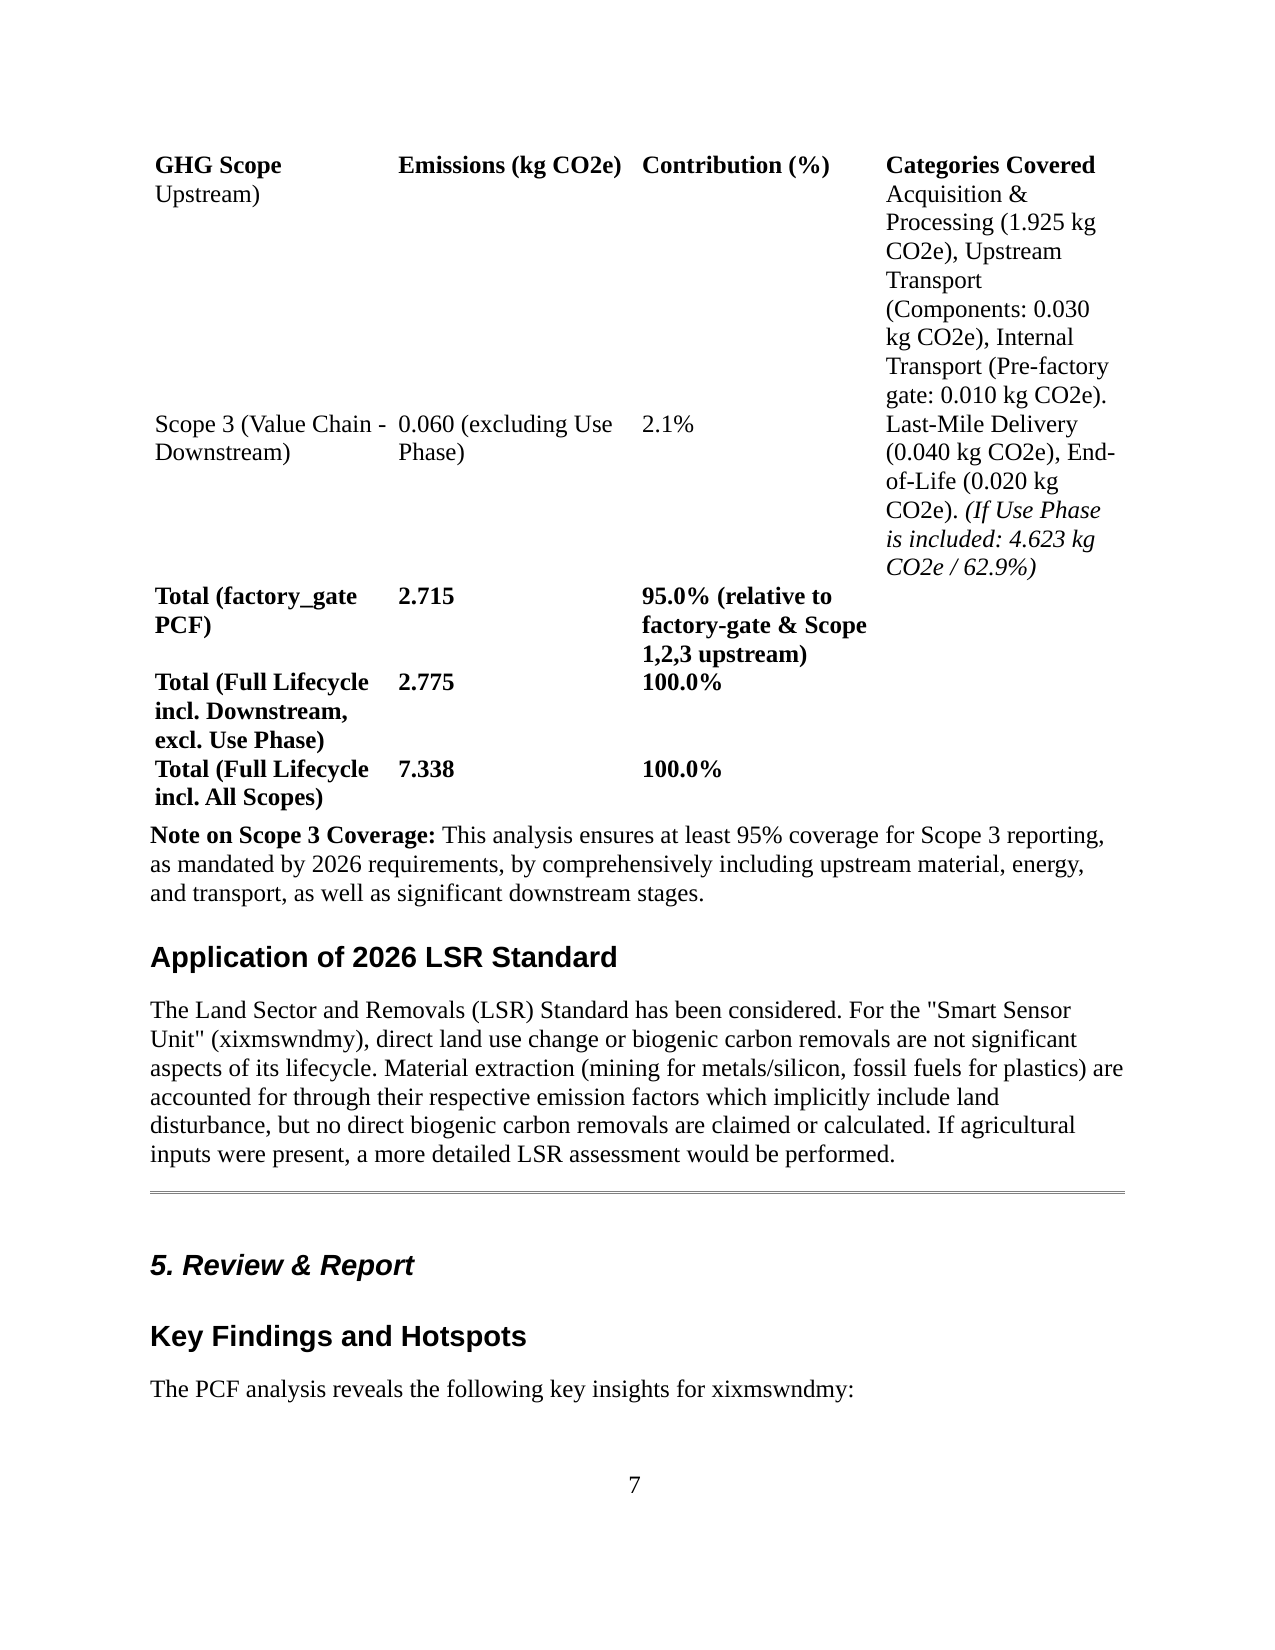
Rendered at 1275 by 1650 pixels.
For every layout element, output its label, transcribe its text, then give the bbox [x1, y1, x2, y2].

table_cell [881, 668, 1125, 754]
text The PCF analysis reveals the following key insights for xixmswndmy: [150, 1374, 1125, 1403]
table_header Emissions (kg CO2e) [394, 150, 637, 179]
text The Land Sector and Removals (LSR) Standard has been considered. For the "Smart Sensor Unit" (xixmswndmy), direct land use change or biogenic carbon removals are not significant aspects of its lifecycle. Material extraction (mining for metals/silicon, fossil fuels for plastics) are accounted for through their respective emission factors which implicitly include land disturbance, but no direct biogenic carbon removals are claimed or calculated. If agricultural inputs were present, a more detailed LSR assessment would be performed. [150, 995, 1125, 1168]
table_header Contribution (%) [638, 150, 881, 179]
table_cell 7.338 [394, 754, 637, 811]
table_cell 100.0% [638, 754, 881, 811]
table_cell Last-Mile Delivery (0.040 kg CO2e), End-of-Life (0.020 kg CO2e). (If Use Phase is included: 4.623 kg CO2e / 62.9%) [881, 409, 1125, 581]
table_cell 0.060 (excluding Use Phase) [394, 409, 637, 581]
table_cell 2.715 [394, 581, 637, 667]
table_cell [881, 754, 1125, 811]
table_cell [638, 179, 881, 409]
table_header Categories Covered [881, 150, 1125, 179]
table_cell 2.775 [394, 668, 637, 754]
table_header GHG Scope [150, 150, 394, 179]
table_cell 100.0% [638, 668, 881, 754]
subtitle Application of 2026 LSR Standard [150, 940, 1125, 974]
subtitle Key Findings and Hotspots [150, 1319, 1125, 1353]
table_cell Total (Full Lifecycle incl. All Scopes) [150, 754, 394, 811]
table_cell Acquisition & Processing (1.925 kg CO2e), Upstream Transport (Components: 0.030 kg CO2e), Internal Transport (Pre-factory gate: 0.010 kg CO2e). [881, 179, 1125, 409]
table_cell Total (Full Lifecycle incl. Downstream, excl. Use Phase) [150, 668, 394, 754]
table_cell Total (factory_gate PCF) [150, 581, 394, 667]
subtitle 5. Review & Report [150, 1248, 1125, 1282]
table_cell - Upstream) [150, 179, 394, 409]
text Note on Scope 3 Coverage: This analysis ensures at least 95% coverage for Scope 3 reporting, as mandated by 2026 requirements, by comprehensively including upstream material, energy, and transport, as well as significant downstream stages. [150, 820, 1125, 906]
table_cell 2.1% [638, 409, 881, 581]
table_cell [394, 179, 637, 409]
table_cell Scope 3 (Value Chain - Downstream) [150, 409, 394, 581]
table_cell 95.0% (relative to factory-gate & Scope 1,2,3 upstream) [638, 581, 881, 667]
table_cell [881, 581, 1125, 667]
